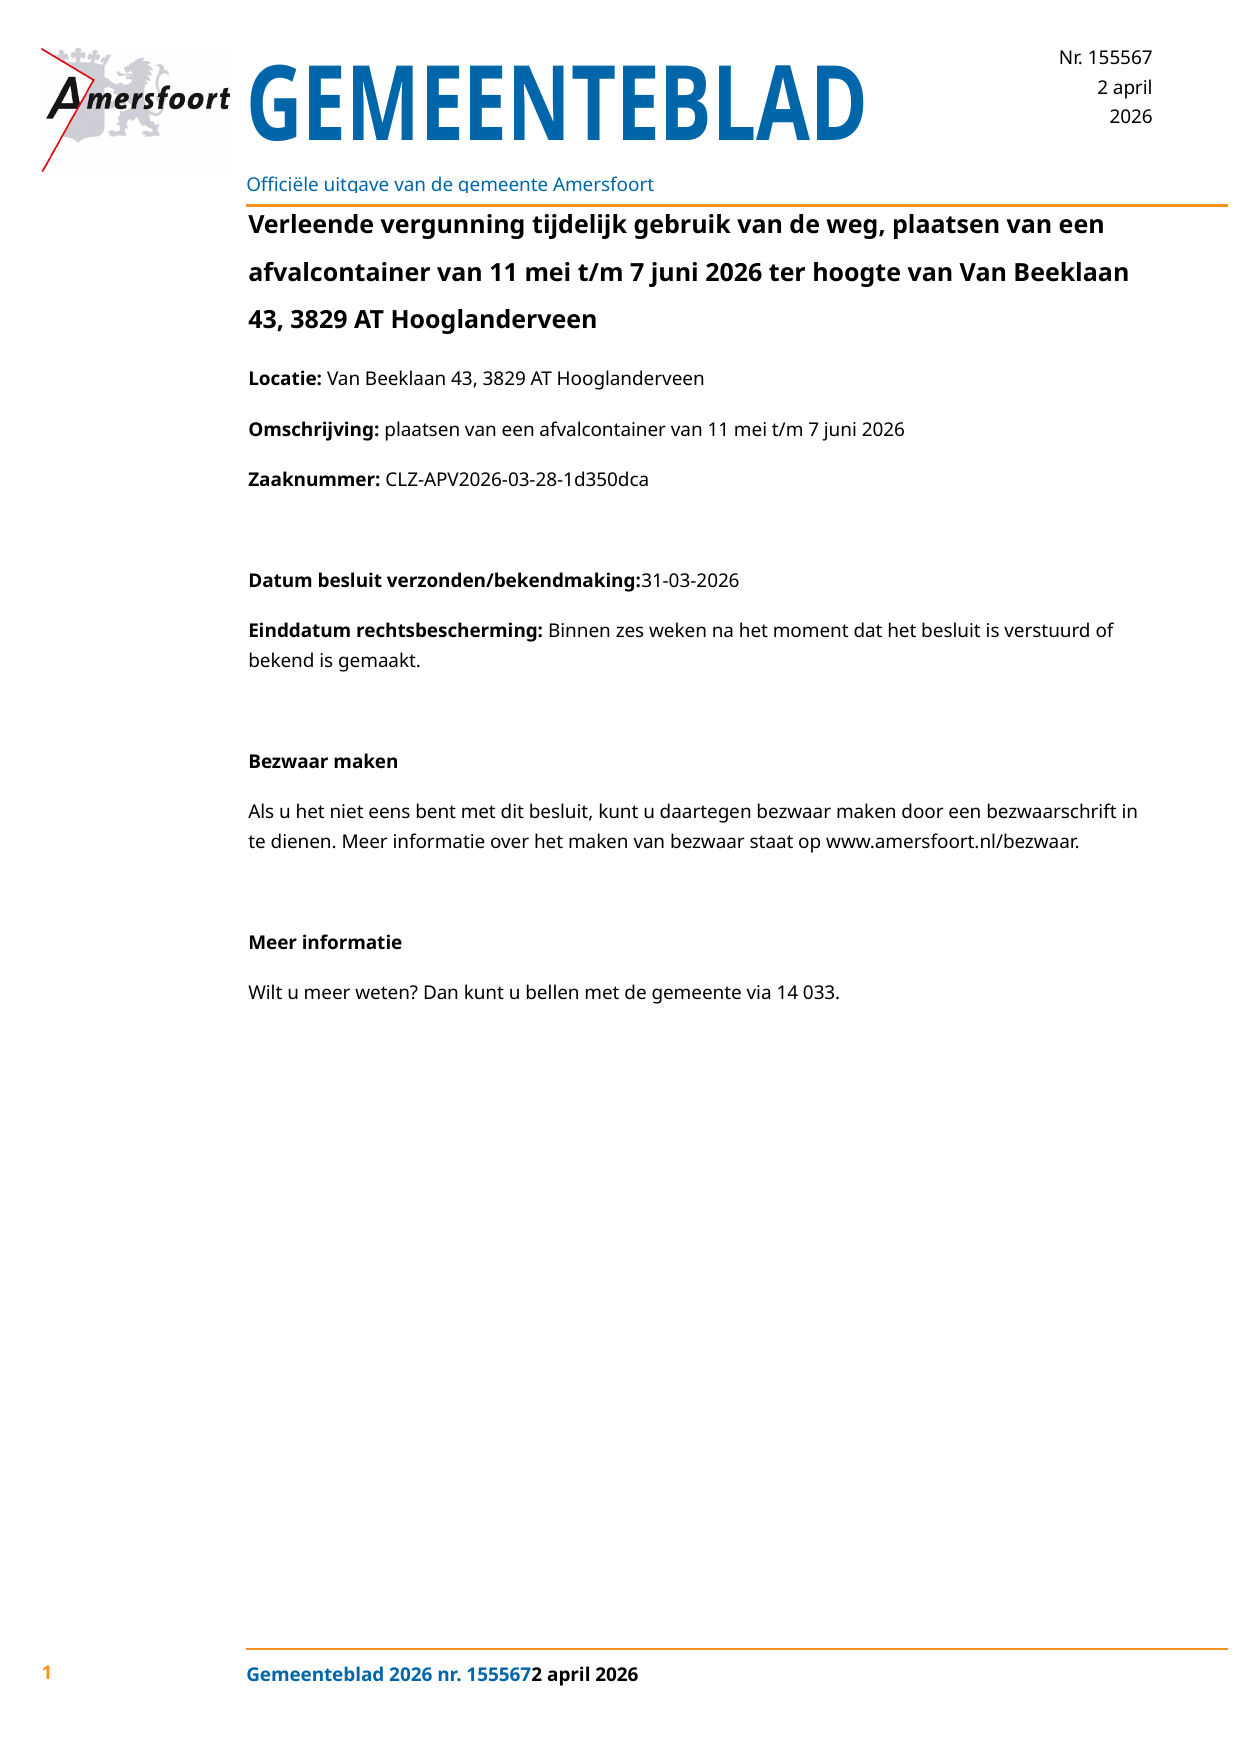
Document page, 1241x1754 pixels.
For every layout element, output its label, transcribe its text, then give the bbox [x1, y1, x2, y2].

text Omschrijving: plaatsen van een afvalcontainer van 11 mei t/m 7 juni 2026 [248, 416, 1152, 442]
text Meer informatie [248, 929, 1152, 954]
text Wilt u meer weten? Dan kunt u bellen met de gemeente via 14 033. [248, 979, 1152, 1005]
text Verleende vergunning tijdelijk gebruik van de weg, plaatsen van een afvalcontainer van 11 mei t/m 7 juni 2026 ter hoogte van Van Beeklaan 43, 3829 AT Hooglanderveen [248, 207, 1152, 336]
picture [41, 47, 231, 172]
text Bezwaar maken [248, 748, 1152, 774]
text Einddatum rechtsbescherming: Binnen zes weken na het moment dat het besluit is verstuurd of bekend is gemaakt. [248, 618, 1152, 673]
text Zaaknummer: CLZ-APV2026-03-28-1d350dca [248, 466, 1152, 492]
text Als u het niet eens bent met dit besluit, kunt u daartegen bezwaar maken door een bezwaarschrift in te dienen. Meer informatie over het maken van bezwaar staat op www.amersfoort.nl/bezwaar. [248, 798, 1152, 854]
text Datum besluit verzonden/bekendmaking:31-03-2026 [248, 567, 1152, 593]
text Locatie: Van Beeklaan 43, 3829 AT Hooglanderveen [248, 366, 1152, 391]
